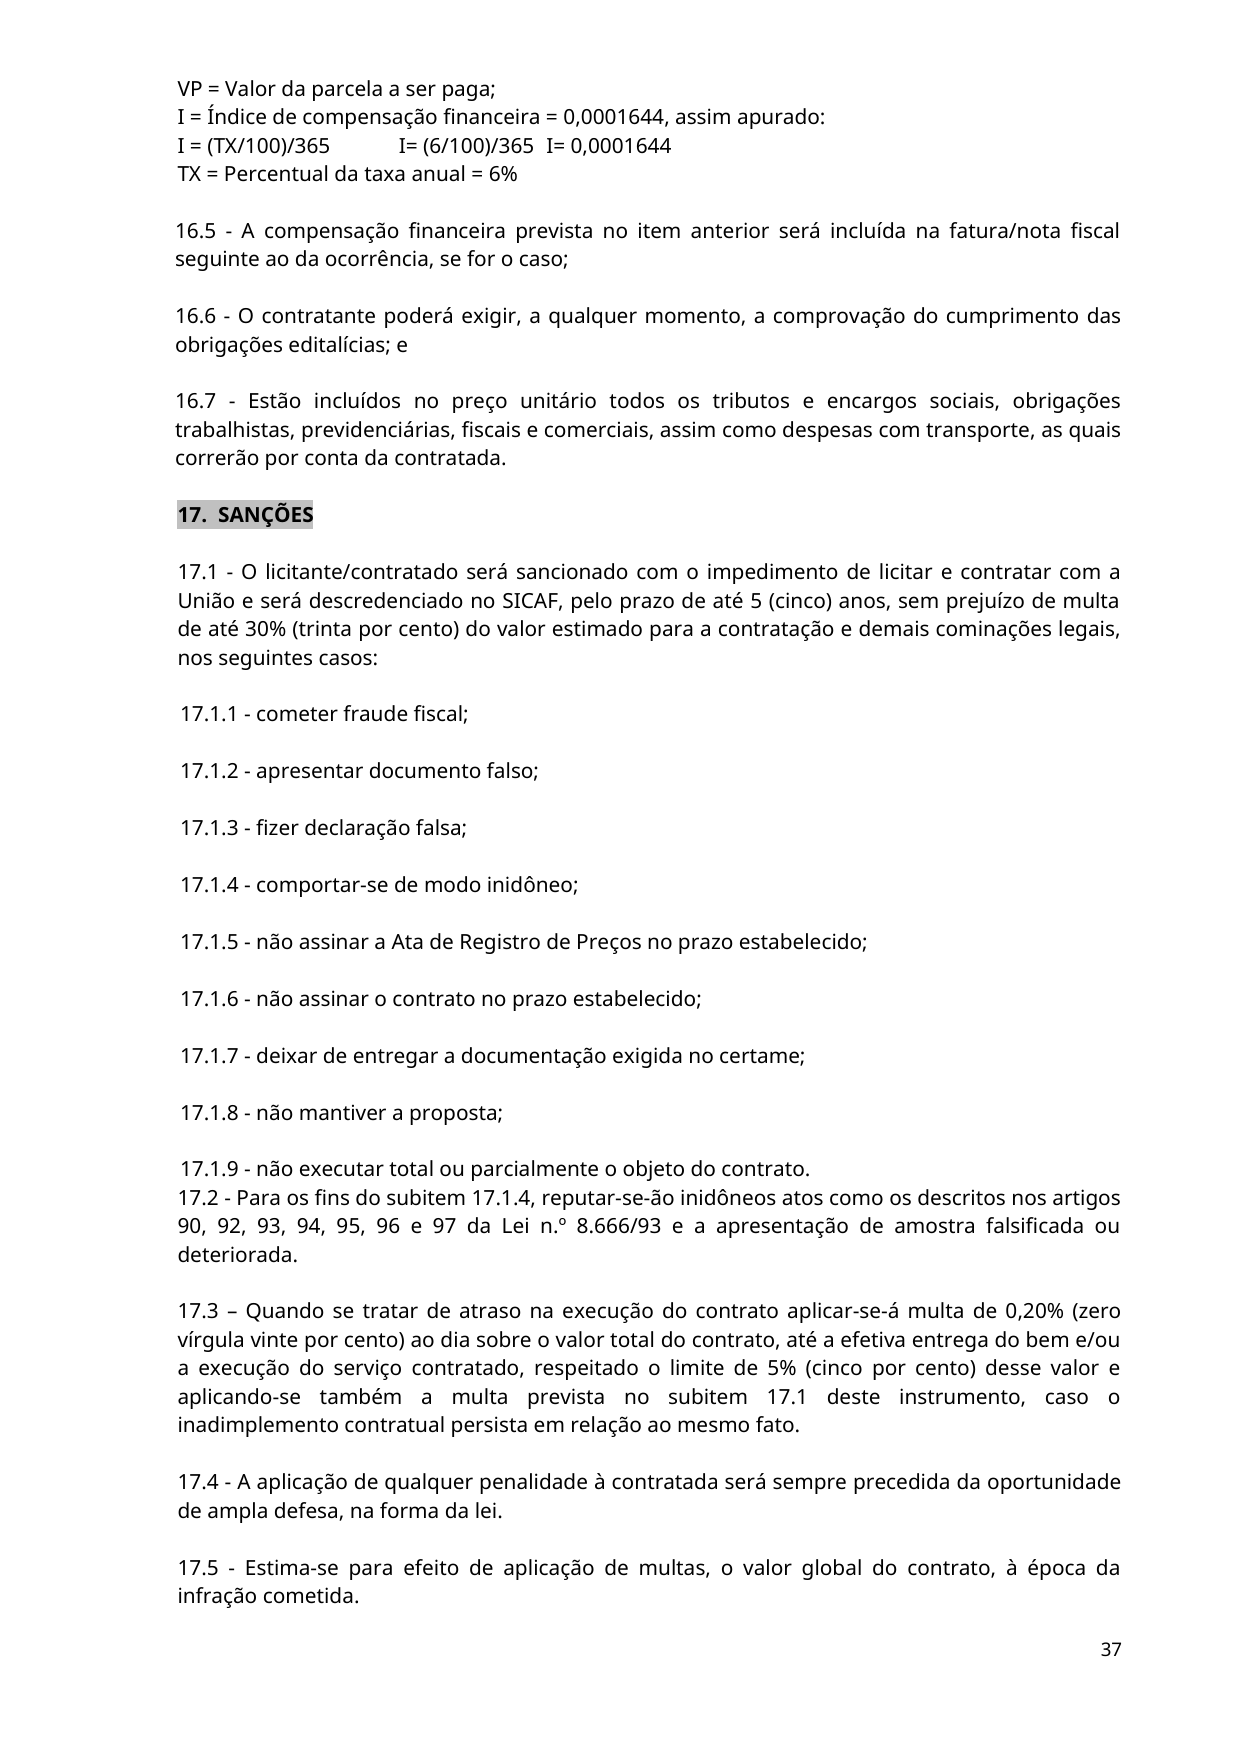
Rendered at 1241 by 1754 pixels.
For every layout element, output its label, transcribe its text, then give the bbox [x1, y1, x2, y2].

text 16.6 - O contratante poderá exigir, a qualquer momento, a comprovação do cumprimento das obrigações editalícias; e [175, 301, 1122, 358]
text 17.1.6 - não assinar o contrato no prazo estabelecido; [180, 984, 1122, 1012]
text 17.1.4 - comportar-se de modo inidôneo; [180, 870, 1122, 898]
text 17.1 - O licitante/contratado será sancionado com o impedimento de licitar e contratar com a União e será descredenciado no SICAF, pelo prazo de até 5 (cinco) anos, sem prejuízo de multa de até 30% (trinta por cento) do valor estimado para a contratação e demais cominações legais, nos seguintes casos: [177, 557, 1122, 671]
text 17.1.9 - não executar total ou parcialmente o objeto do contrato. [180, 1154, 1122, 1183]
text 16.7 - Estão incluídos no preço unitário todos os tributos e encargos sociais, obrigações trabalhistas, previdenciárias, fiscais e comerciais, assim como despesas com transporte, as quais correrão por conta da contratada. [175, 387, 1122, 472]
text 17.1.2 - apresentar documento falso; [180, 756, 1122, 785]
text 17.1.8 - não mantiver a proposta; [180, 1098, 1122, 1126]
text 17.1.7 - deixar de entregar a documentação exigida no certame; [180, 1041, 1122, 1069]
text 17.1.5 - não assinar a Ata de Registro de Preços no prazo estabelecido; [180, 927, 1122, 955]
text TX = Percentual da taxa anual = 6% [177, 159, 1122, 188]
text 16.5 - A compensação financeira prevista no item anterior será incluída na fatura/nota fiscal seguinte ao da ocorrência, se for o caso; [175, 216, 1122, 273]
text 17.3 – Quando se tratar de atraso na execução do contrato aplicar-se-á multa de 0,20% (zero vírgula vinte por cento) ao dia sobre o valor total do contrato, até a efetiva entrega do bem e/ou a execução do serviço contratado, respeitado o limite de 5% (cinco por cento) desse valor e aplicando-se também a multa prevista no subitem 17.1 deste instrumento, caso o inadimplemento contratual persista em relação ao mesmo fato. [177, 1297, 1122, 1439]
text I = (TX/100)/365 I= (6/100)/365 I= 0,0001644 [177, 131, 1122, 159]
text 17. SANÇÕES [177, 500, 1122, 529]
text 17.2 - Para os fins do subitem 17.1.4, reputar-se-ão inidôneos atos como os descritos nos artigos 90, 92, 93, 94, 95, 96 e 97 da Lei n.º 8.666/93 e a apresentação de amostra falsificada ou deteriorada. [177, 1183, 1122, 1268]
text VP = Valor da parcela a ser paga; [177, 74, 1122, 102]
text 17.1.1 - cometer fraude fiscal; [180, 699, 1122, 728]
text I = Índice de compensação financeira = 0,0001644, assim apurado: [177, 102, 1122, 131]
text 17.5 - Estima-se para efeito de aplicação de multas, o valor global do contrato, à época da infração cometida. [177, 1553, 1122, 1609]
text 17.1.3 - fizer declaração falsa; [180, 813, 1122, 842]
text 17.4 - A aplicação de qualquer penalidade à contratada será sempre precedida da oportunidade de ampla defesa, na forma da lei. [177, 1467, 1122, 1524]
